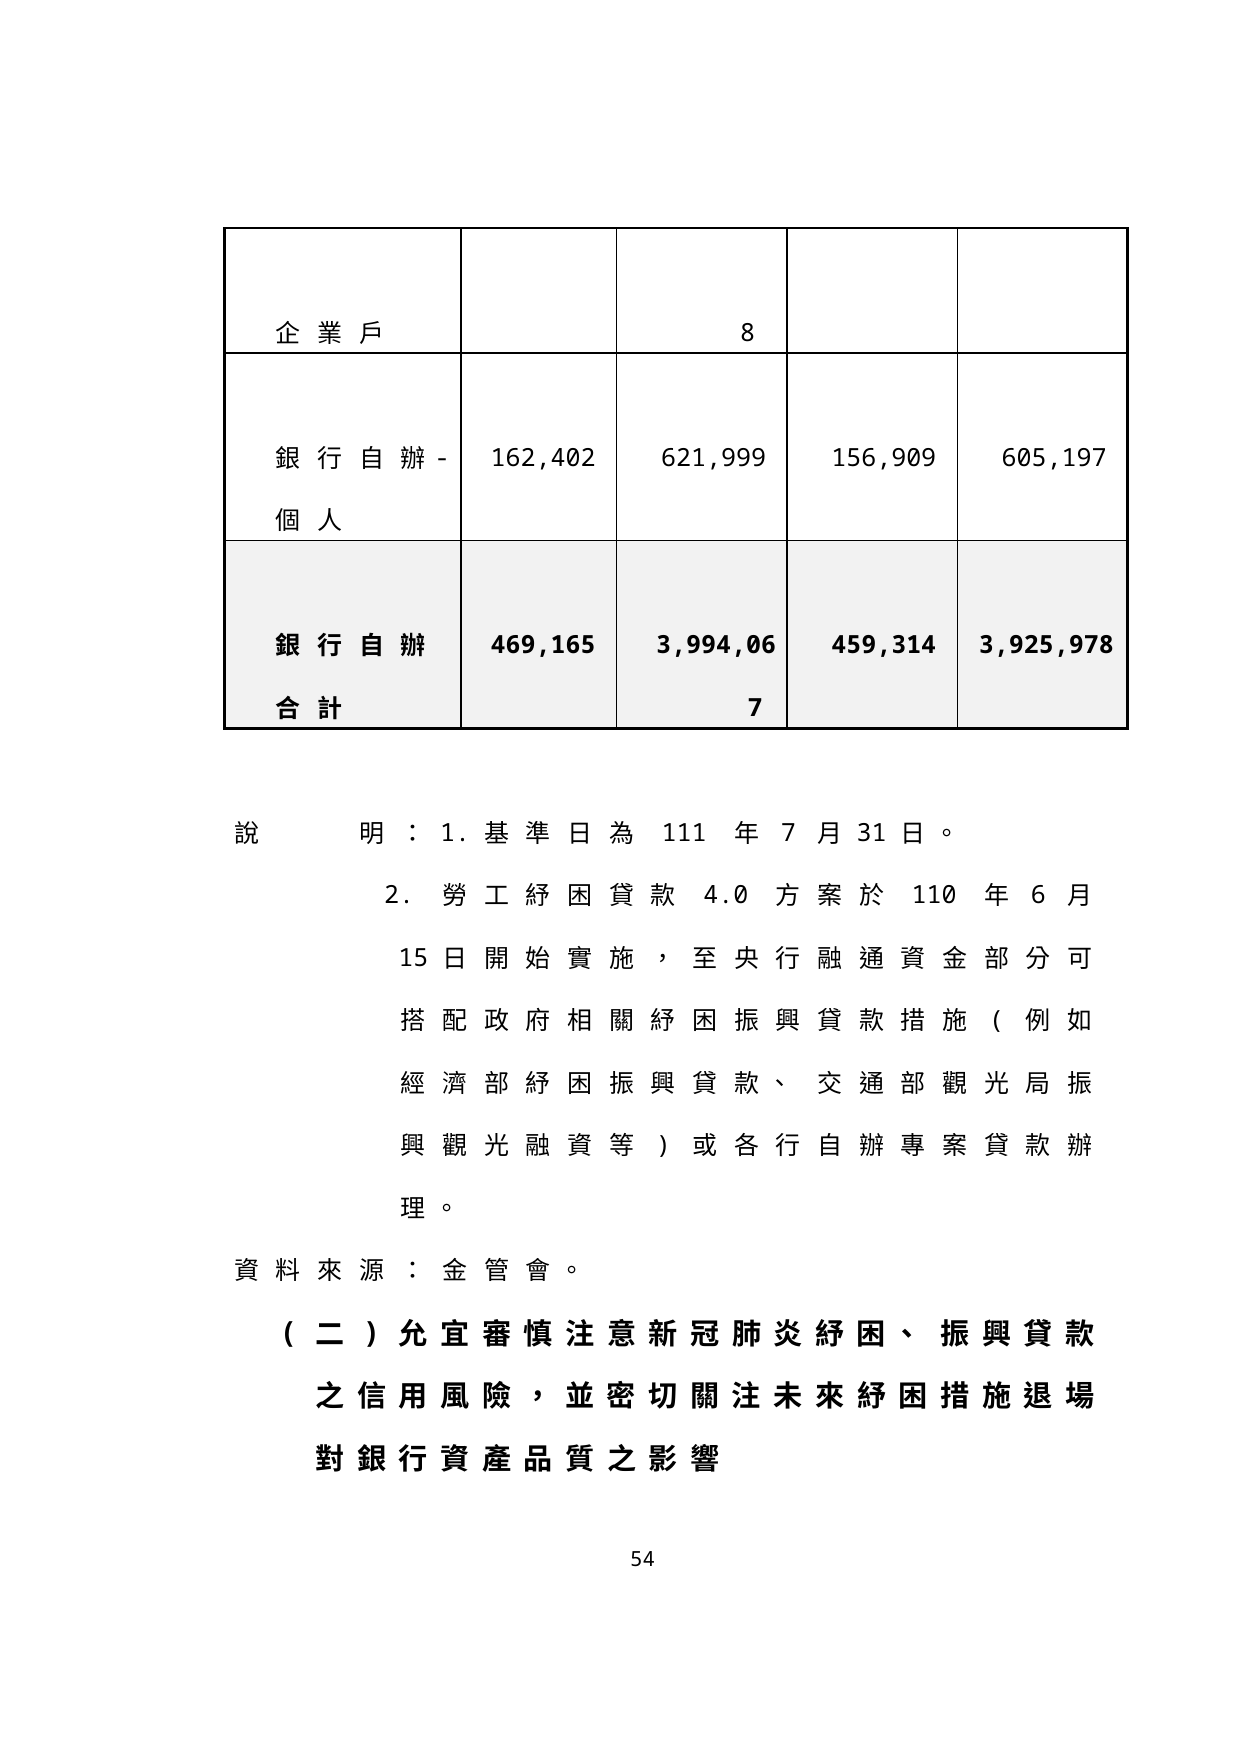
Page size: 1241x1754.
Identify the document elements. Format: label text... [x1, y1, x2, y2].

table_cell 156,909 [788, 354, 957, 540]
text 說 明：1.基準日為111年7月31日。 [213, 790, 1101, 852]
text 資料來源：金管會。 [213, 1227, 1101, 1290]
table_cell [788, 229, 957, 352]
table_cell 企業戶 [226, 229, 460, 352]
table_cell 621,999 [617, 354, 786, 540]
table_cell 162,402 [462, 354, 616, 540]
table_cell 459,314 [788, 541, 957, 727]
text 2.勞工紓困貸款4.0方案於110年6月15日開始實施，至央行融通資金部分可搭配政府相關紓困振興貸款措施(例如經濟部紓困振興貸款、交通部觀光局振興觀光融資等)或各行自辦專案貸款辦理。 [184, 852, 1101, 1227]
table_cell 3,925,978 [958, 541, 1126, 727]
text (二)允宜審慎注意新冠肺炎紓困、振興貸款之信用風險，並密切關注未來紓困措施退場對銀行資產品質之影響 [243, 1290, 1101, 1477]
table_cell 8 [617, 229, 786, 352]
table_cell 605,197 [958, 354, 1126, 540]
table_cell 銀行自辦合計 [226, 541, 460, 727]
table_cell [462, 229, 616, 352]
table_cell 銀行自辦-個人 [226, 354, 460, 540]
table_cell [958, 229, 1126, 352]
table_cell 469,165 [462, 541, 616, 727]
table_cell 3,994,067 [617, 541, 786, 727]
